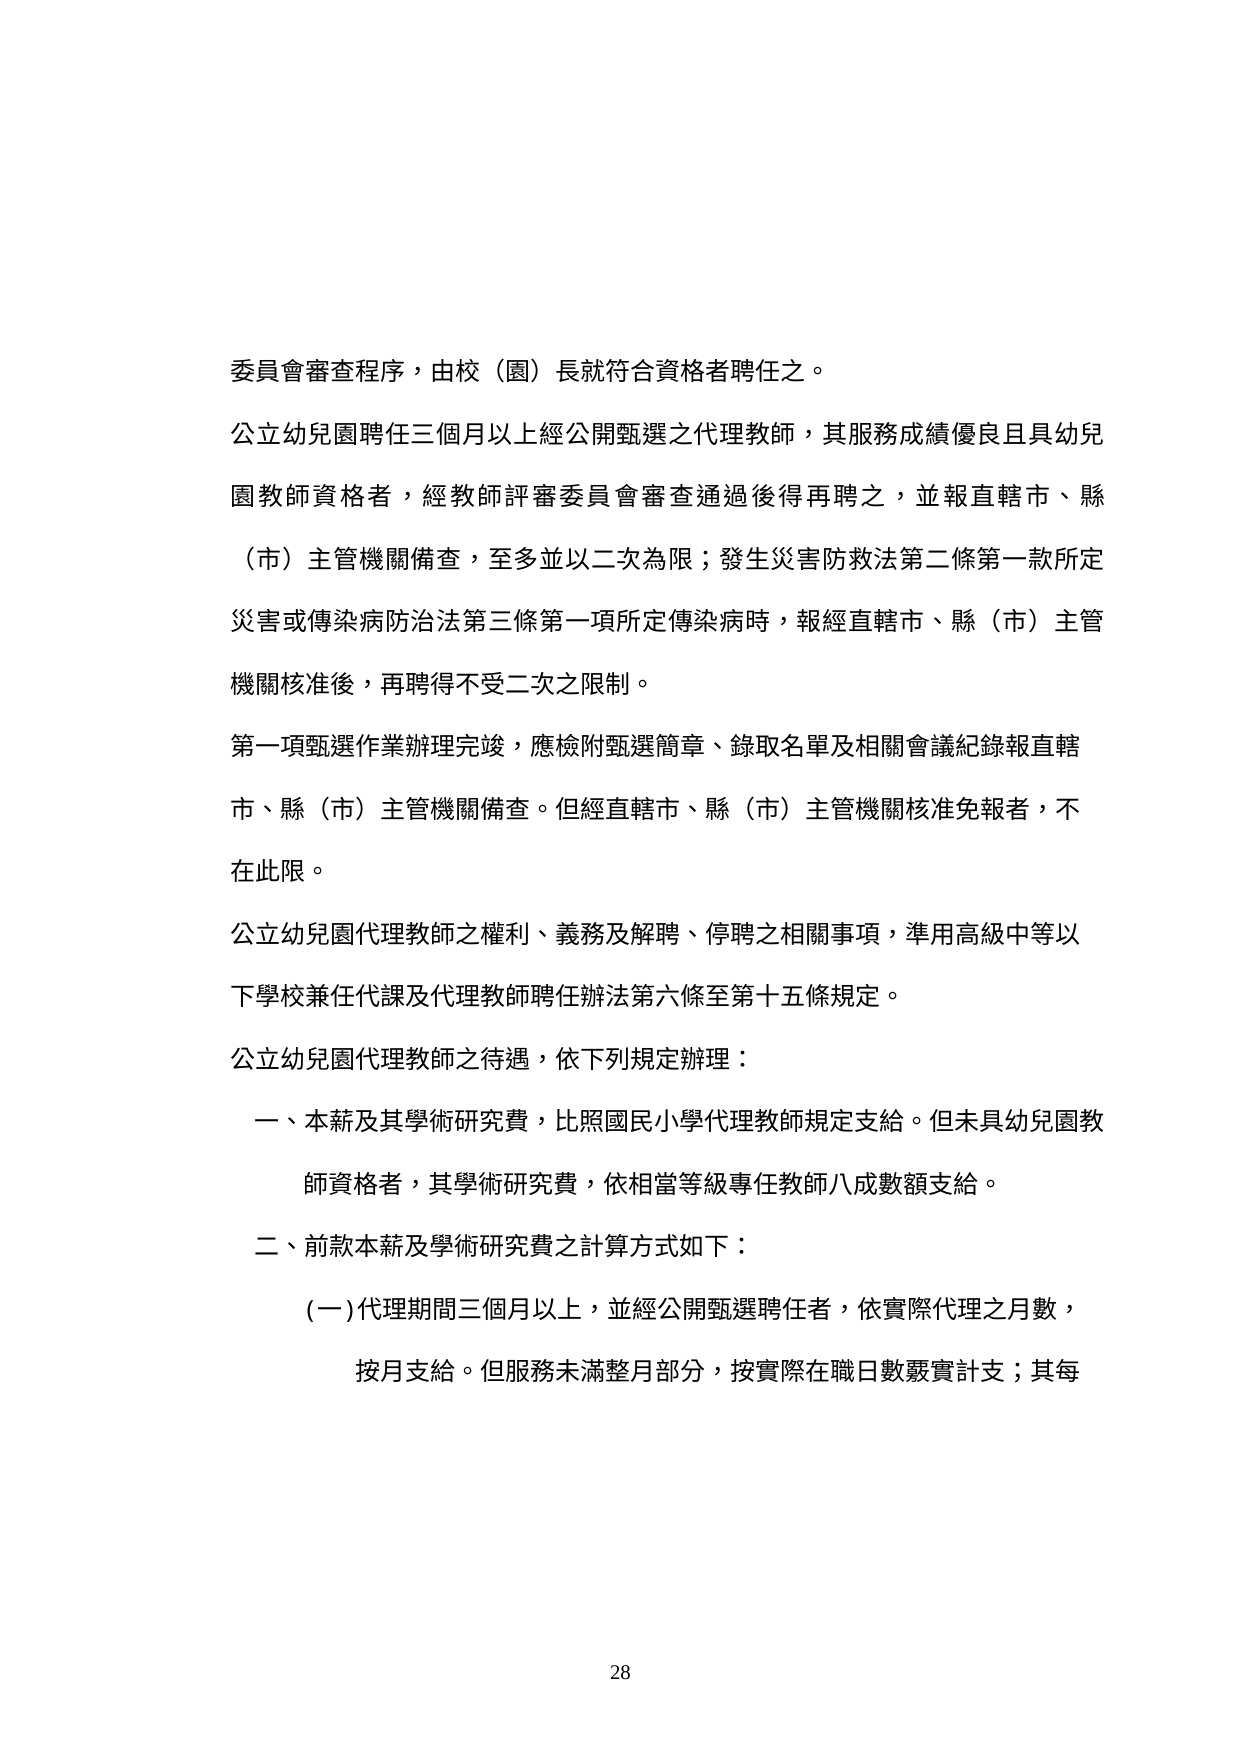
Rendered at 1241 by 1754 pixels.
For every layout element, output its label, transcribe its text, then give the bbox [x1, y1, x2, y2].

text 委員會審查程序，由校（園）長就符合資格者聘任之。 [118, 328, 1105, 391]
text 公立幼兒園代理教師之權利、義務及解聘、停聘之相關事項，準用高級中等以下學校兼任代課及代理教師聘任辦法第六條至第十五條規定。 [231, 891, 1105, 1016]
text (一)代理期間三個月以上，並經公開甄選聘任者，依實際代理之月數，按月支給。但服務未滿整月部分，按實際在職日數覈實計支；其每 [302, 1266, 1105, 1391]
text 公立幼兒園代理教師之待遇，依下列規定辦理： [231, 1016, 1105, 1078]
text 二、前款本薪及學術研究費之計算方式如下： [254, 1203, 1122, 1266]
text 公立幼兒園聘任三個月以上經公開甄選之代理教師，其服務成績優良且具幼兒園教師資格者，經教師評審委員會審查通過後得再聘之，並報直轄市、縣（市）主管機關備查，至多並以二次為限；發生災害防救法第二條第一款所定災害或傳染病防治法第三條第一項所定傳染病時，報經直轄市、縣（市）主管機關核准後，再聘得不受二次之限制。 [231, 391, 1105, 703]
text 第一項甄選作業辦理完竣，應檢附甄選簡章、錄取名單及相關會議紀錄報直轄市、縣（市）主管機關備查。但經直轄市、縣（市）主管機關核准免報者，不在此限。 [231, 703, 1105, 891]
text 一、本薪及其學術研究費，比照國民小學代理教師規定支給。但未具幼兒園教師資格者，其學術研究費，依相當等級專任教師八成數額支給。 [254, 1078, 1122, 1203]
